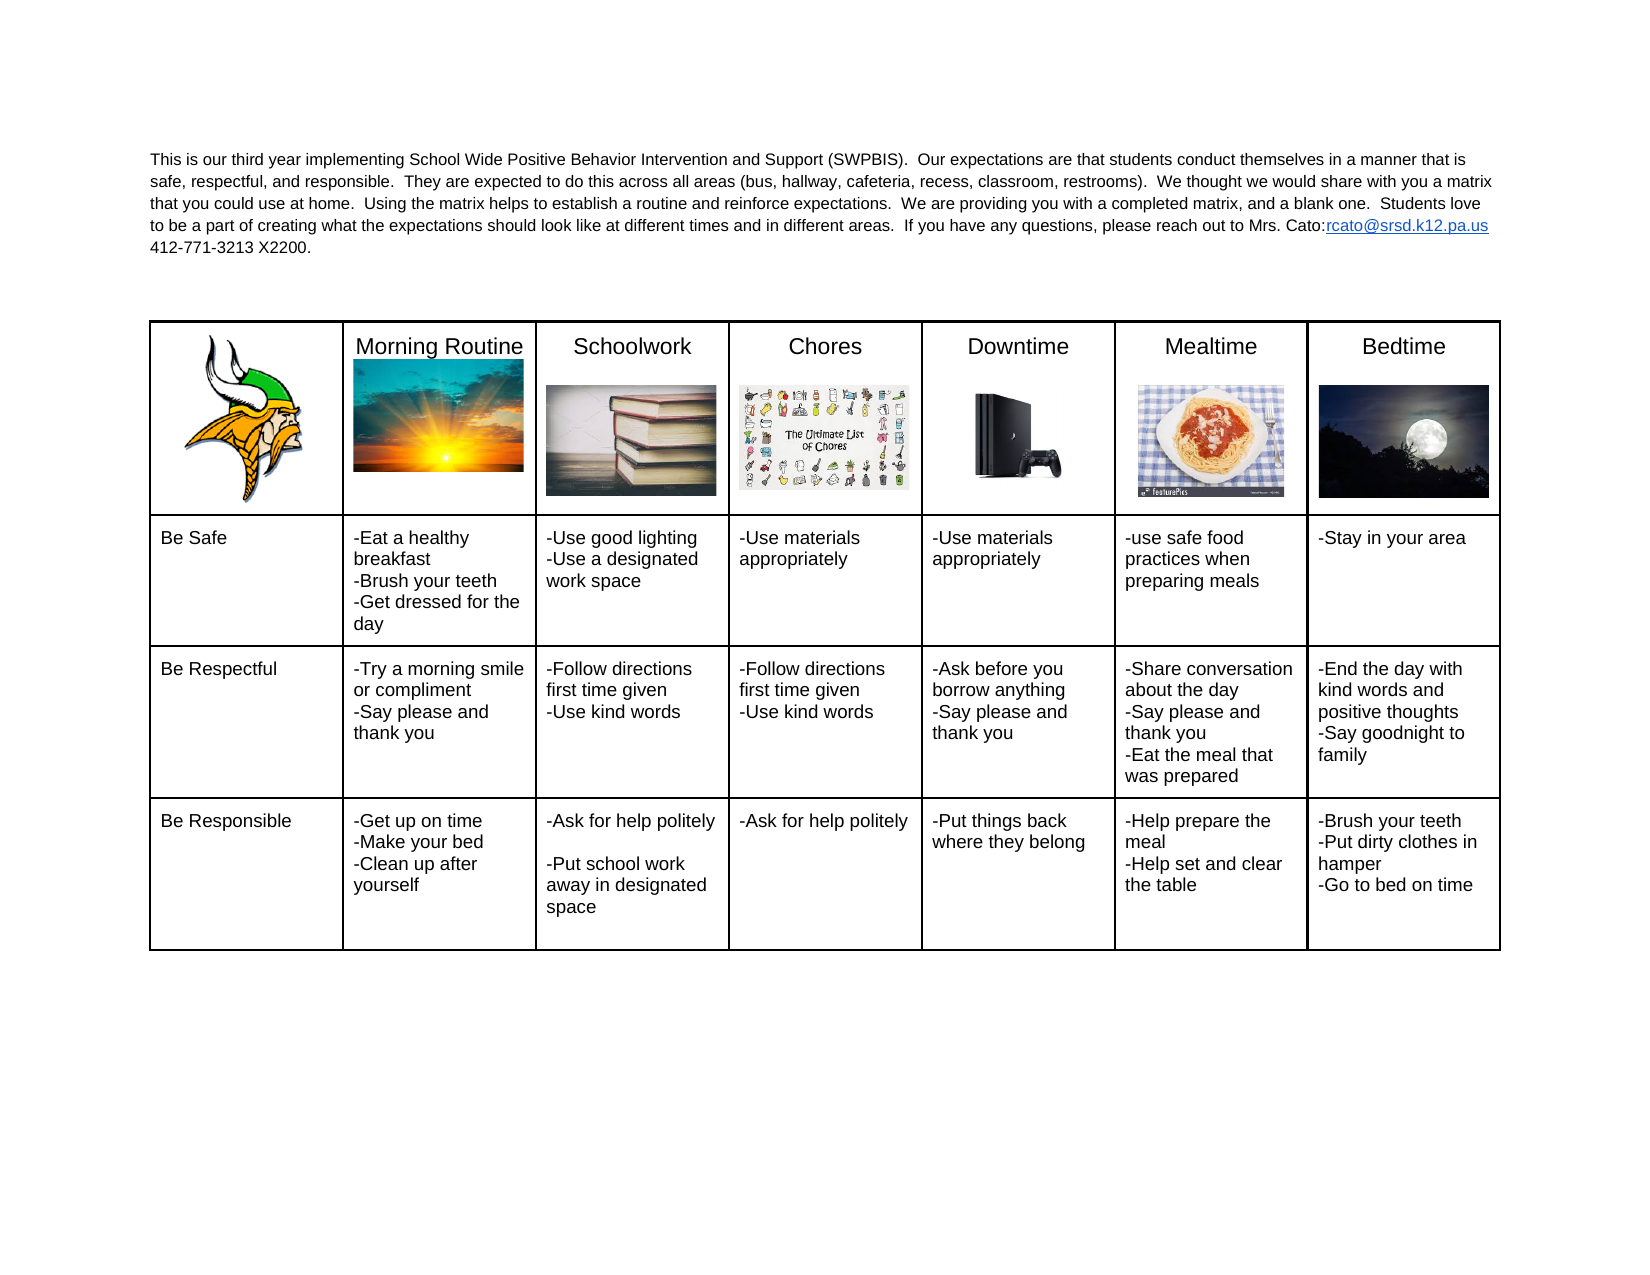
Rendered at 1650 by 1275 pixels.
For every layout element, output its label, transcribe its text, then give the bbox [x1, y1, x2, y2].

table_cell -Ask for help politely [730, 799, 921, 949]
text This is our third year implementing School Wide Positive Behavior Intervention and Support (SWPBIS). Our expectations are that students conduct themselves in a manner that is safe, respectful, and responsible. They are expected to do this across all areas (bus, hallway, cafeteria, recess, classroom, restrooms). We thought we would share with you a matrix that you could use at home. Using the matrix helps to establish a routine and reinforce expectations. We are providing you with a completed matrix, and a blank one. Students love to be a part of creating what the expectations should look like at different times and in different areas. If you have any questions, please reach out to Mrs. Cato:rcato@srsd.k12.pa.us 412-771-3213 X2200. [150, 150, 1500, 257]
table_cell -Help prepare the meal -Help set and clear the table [1116, 799, 1306, 949]
table_header Mealtime [1116, 323, 1306, 514]
table_header Downtime [923, 323, 1114, 514]
table_cell Be Safe [151, 516, 342, 645]
table_cell -Share conversation about the day -Say please and thank you -Eat the meal that was prepared [1116, 647, 1306, 797]
table_cell -Put things back where they belong [923, 799, 1114, 949]
table_cell -Stay in your area [1309, 516, 1499, 645]
table_header Chores [730, 323, 921, 514]
table_cell -Use materials appropriately [923, 516, 1114, 645]
table_cell -Use good lighting -Use a designated work space [537, 516, 728, 645]
table_cell -Ask for help politely -Put school work away in designated space [537, 799, 728, 949]
table_cell -End the day with kind words and positive thoughts -Say goodnight to family [1309, 647, 1499, 797]
table_cell -Brush your teeth -Put dirty clothes in hamper -Go to bed on time [1309, 799, 1499, 949]
table_cell -Try a morning smile or compliment -Say please and thank you [344, 647, 535, 797]
table_cell -Follow directions first time given -Use kind words [537, 647, 728, 797]
table_cell -Get up on time -Make your bed -Clean up after yourself [344, 799, 535, 949]
table_cell -Follow directions first time given -Use kind words [730, 647, 921, 797]
table_cell -Ask before you borrow anything -Say please and thank you [923, 647, 1114, 797]
table_header Morning Routine [344, 323, 535, 514]
table_cell -Eat a healthy breakfast -Brush your teeth -Get dressed for the day [344, 516, 535, 645]
table_header Bedtime [1309, 323, 1499, 514]
table_header Schoolwork [537, 323, 728, 514]
table_cell Be Respectful [151, 647, 342, 797]
table_cell Be Responsible [151, 799, 342, 949]
table_header [151, 323, 342, 514]
table_cell -use safe food practices when preparing meals [1116, 516, 1306, 645]
table_cell -Use materials appropriately [730, 516, 921, 645]
